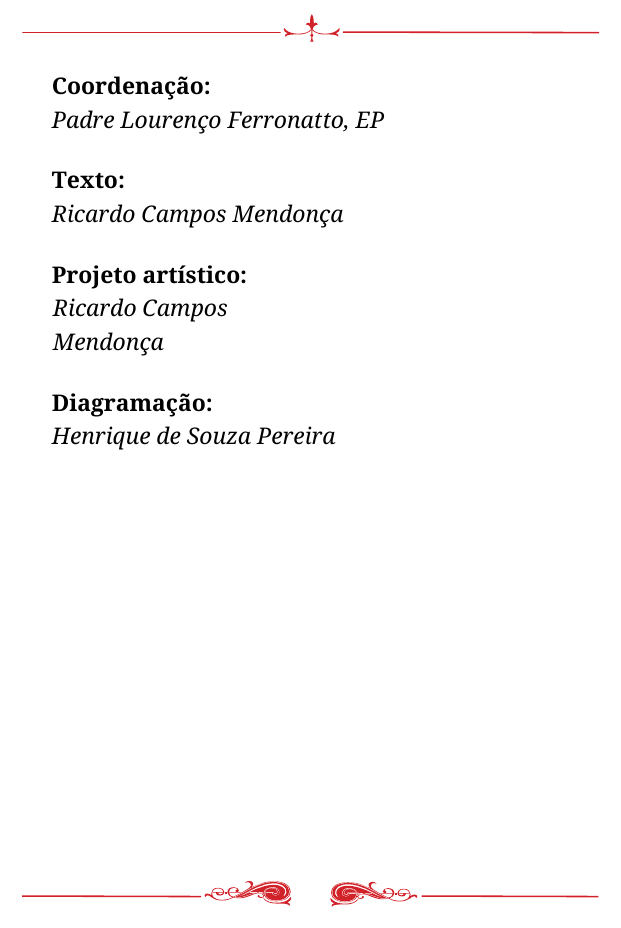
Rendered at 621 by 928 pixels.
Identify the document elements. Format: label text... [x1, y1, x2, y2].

text Texto: [52, 164, 568, 196]
text Ricardo Campos Mendonça [52, 198, 567, 229]
text Padre Lourenço Ferronatto, EP [52, 104, 567, 135]
text Coordenação: [52, 70, 568, 102]
text Projeto artístico: Ricardo Campos Mendonça [52, 259, 285, 357]
text Henrique de Souza Pereira [52, 420, 567, 452]
text Diagramação: [52, 387, 568, 418]
